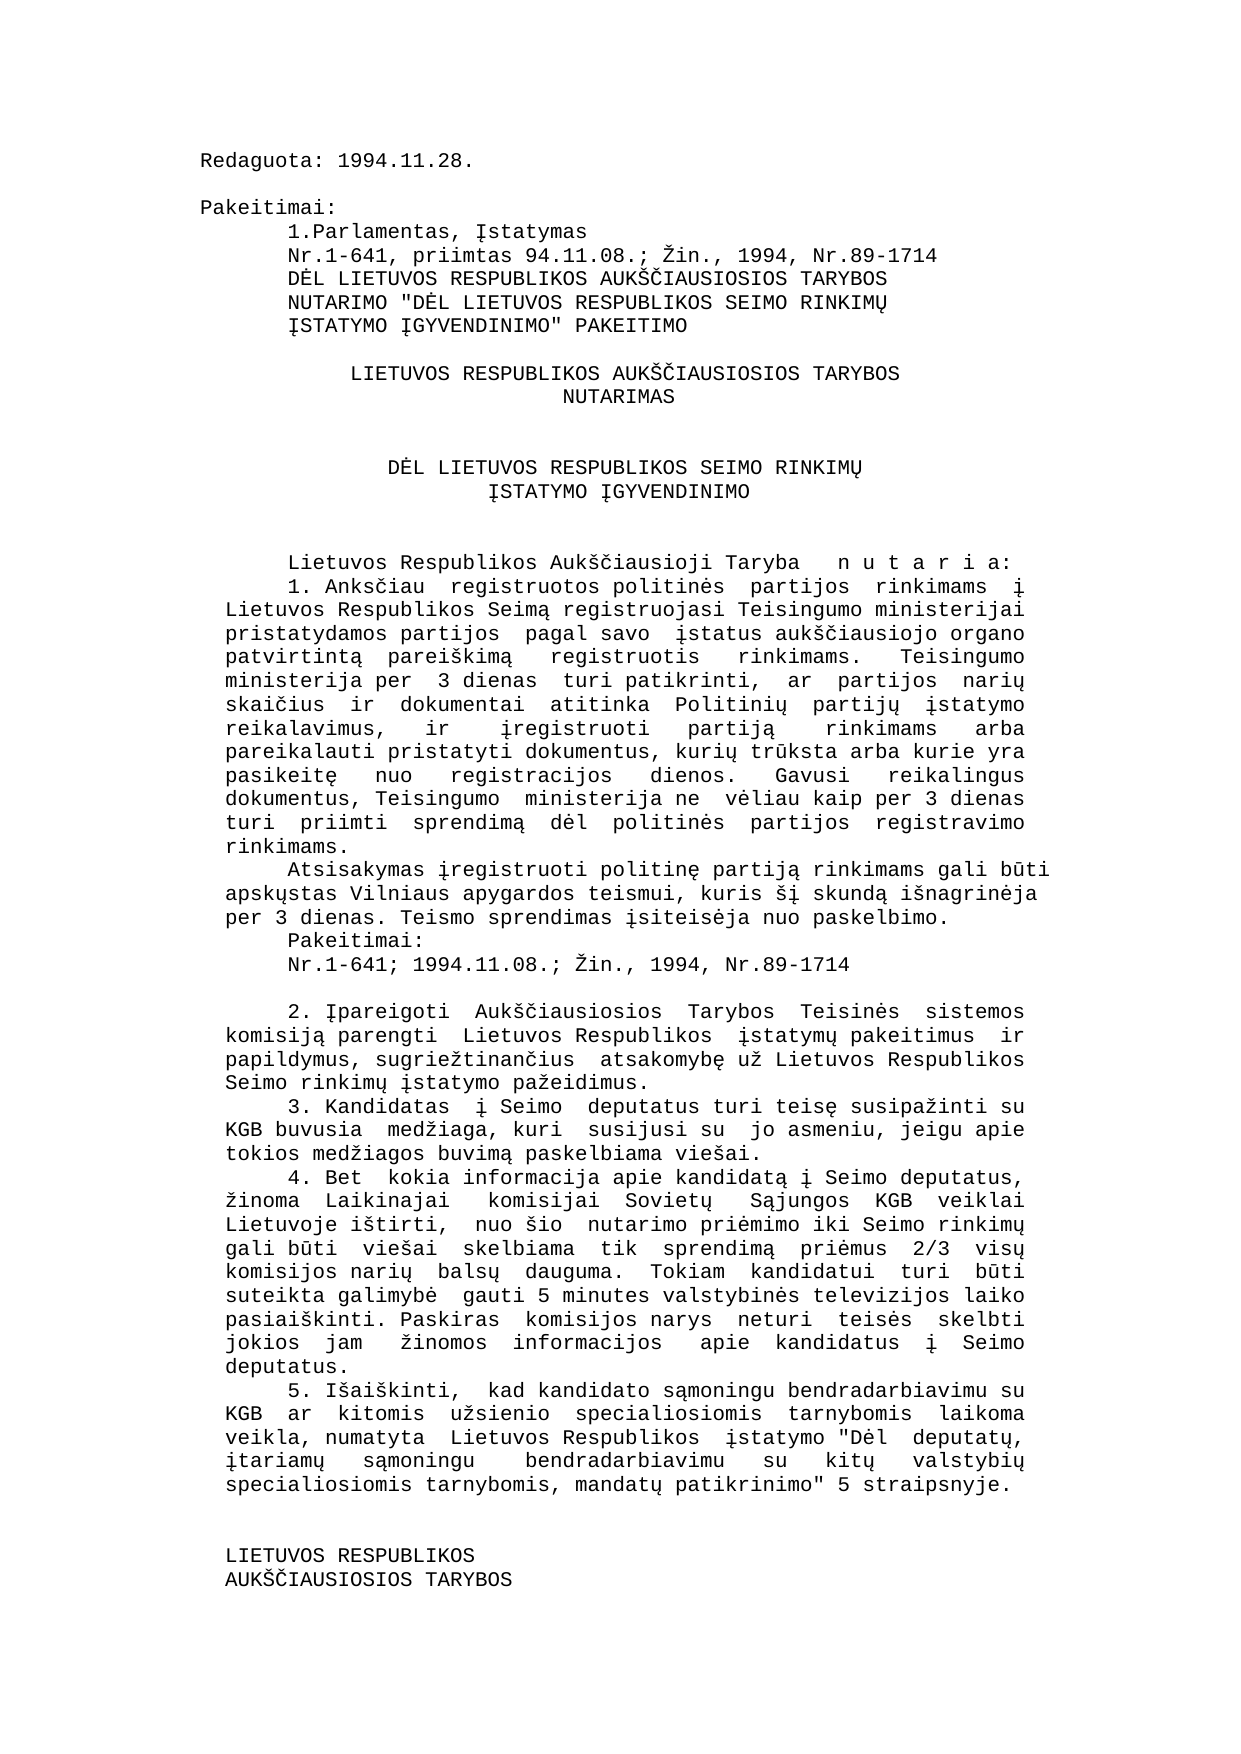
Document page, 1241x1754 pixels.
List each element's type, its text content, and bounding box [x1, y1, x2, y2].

text DĖL LIETUVOS RESPUBLIKOS AUKŠČIAUSIOSIOS TARYBOS [187, 268, 1053, 292]
text Nr.1-641; 1994.11.08.; Žin., 1994, Nr.89-1714 [187, 954, 1053, 978]
text Lietuvos Respublikos Aukščiausioji Taryba n u t a r i a: [187, 552, 1053, 576]
text tokios medžiagos buvimą paskelbiama viešai. [187, 1143, 1053, 1167]
text Pakeitimai: [187, 930, 1053, 954]
text patvirtintą pareiškimą registruotis rinkimams. Teisingumo [187, 647, 1053, 670]
text žinoma Laikinajai komisijai Sovietų Sąjungos KGB veiklai [187, 1190, 1053, 1214]
text 3. Kandidatas į Seimo deputatus turi teisę susipažinti su [187, 1096, 1053, 1119]
text įtariamų sąmoningu bendradarbiavimu su kitų valstybių [187, 1451, 1053, 1474]
text apskųstas Vilniaus apygardos teismui, kuris šį skundą išnagrinėja [187, 883, 1053, 907]
text Lietuvoje ištirti, nuo šio nutarimo priėmimo iki Seimo rinkimų [187, 1214, 1053, 1238]
text 1. Anksčiau registruotos politinės partijos rinkimams į [187, 576, 1053, 599]
text turi priimti sprendimą dėl politinės partijos registravimo [187, 812, 1053, 836]
text KGB ar kitomis užsienio specialiosiomis tarnybomis laikoma [187, 1403, 1053, 1427]
text AUKŠČIAUSIOSIOS TARYBOS [187, 1569, 1053, 1592]
text LIETUVOS RESPUBLIKOS [187, 1545, 1053, 1569]
text jokios jam žinomos informacijos apie kandidatus į Seimo [187, 1332, 1053, 1356]
text ĮSTATYMO ĮGYVENDINIMO" PAKEITIMO [187, 316, 1053, 339]
text 2. Įpareigoti Aukščiausiosios Tarybos Teisinės sistemos [187, 1001, 1053, 1025]
text reikalavimus, ir įregistruoti partiją rinkimams arba [187, 717, 1053, 741]
text ĮSTATYMO ĮGYVENDINIMO [187, 481, 1053, 505]
text rinkimams. [187, 836, 1053, 859]
text 1.Parlamentas, Įstatymas [187, 221, 1053, 244]
text skaičius ir dokumentai atitinka Politinių partijų įstatymo [187, 694, 1053, 717]
text veikla, numatyta Lietuvos Respublikos įstatymo "Dėl deputatų, [187, 1427, 1053, 1451]
text Pakeitimai: [187, 197, 1053, 221]
text DĖL LIETUVOS RESPUBLIKOS SEIMO RINKIMŲ [187, 457, 1053, 481]
text komisijos narių balsų dauguma. Tokiam kandidatui turi būti [187, 1261, 1053, 1285]
text Nr.1-641, priimtas 94.11.08.; Žin., 1994, Nr.89-1714 [187, 244, 1053, 268]
text pasiaiškinti. Paskiras komisijos narys neturi teisės skelbti [187, 1309, 1053, 1332]
text NUTARIMAS [187, 386, 1053, 410]
text suteikta galimybė gauti 5 minutes valstybinės televizijos laiko [187, 1285, 1053, 1309]
text LIETUVOS RESPUBLIKOS AUKŠČIAUSIOSIOS TARYBOS [187, 363, 1053, 386]
text 5. Išaiškinti, kad kandidato sąmoningu bendradarbiavimu su [187, 1379, 1053, 1403]
text pareikalauti pristatyti dokumentus, kurių trūksta arba kurie yra [187, 741, 1053, 765]
text pristatydamos partijos pagal savo įstatus aukščiausiojo organo [187, 623, 1053, 647]
text Seimo rinkimų įstatymo pažeidimus. [187, 1072, 1053, 1096]
text gali būti viešai skelbiama tik sprendimą priėmus 2/3 visų [187, 1238, 1053, 1261]
text Redaguota: 1994.11.28. [187, 150, 1053, 174]
text per 3 dienas. Teismo sprendimas įsiteisėja nuo paskelbimo. [187, 907, 1053, 930]
text pasikeitę nuo registracijos dienos. Gavusi reikalingus [187, 765, 1053, 788]
text NUTARIMO "DĖL LIETUVOS RESPUBLIKOS SEIMO RINKIMŲ [187, 292, 1053, 316]
text dokumentus, Teisingumo ministerija ne vėliau kaip per 3 dienas [187, 788, 1053, 812]
text Atsisakymas įregistruoti politinę partiją rinkimams gali būti [187, 859, 1053, 883]
text deputatus. [187, 1356, 1053, 1379]
text specialiosiomis tarnybomis, mandatų patikrinimo" 5 straipsnyje. [187, 1474, 1053, 1498]
text Lietuvos Respublikos Seimą registruojasi Teisingumo ministerijai [187, 599, 1053, 623]
text ministerija per 3 dienas turi patikrinti, ar partijos narių [187, 670, 1053, 694]
text komisiją parengti Lietuvos Respublikos įstatymų pakeitimus ir [187, 1025, 1053, 1048]
text KGB buvusia medžiaga, kuri susijusi su jo asmeniu, jeigu apie [187, 1119, 1053, 1143]
text 4. Bet kokia informacija apie kandidatą į Seimo deputatus, [187, 1167, 1053, 1190]
text papildymus, sugriežtinančius atsakomybę už Lietuvos Respublikos [187, 1048, 1053, 1072]
